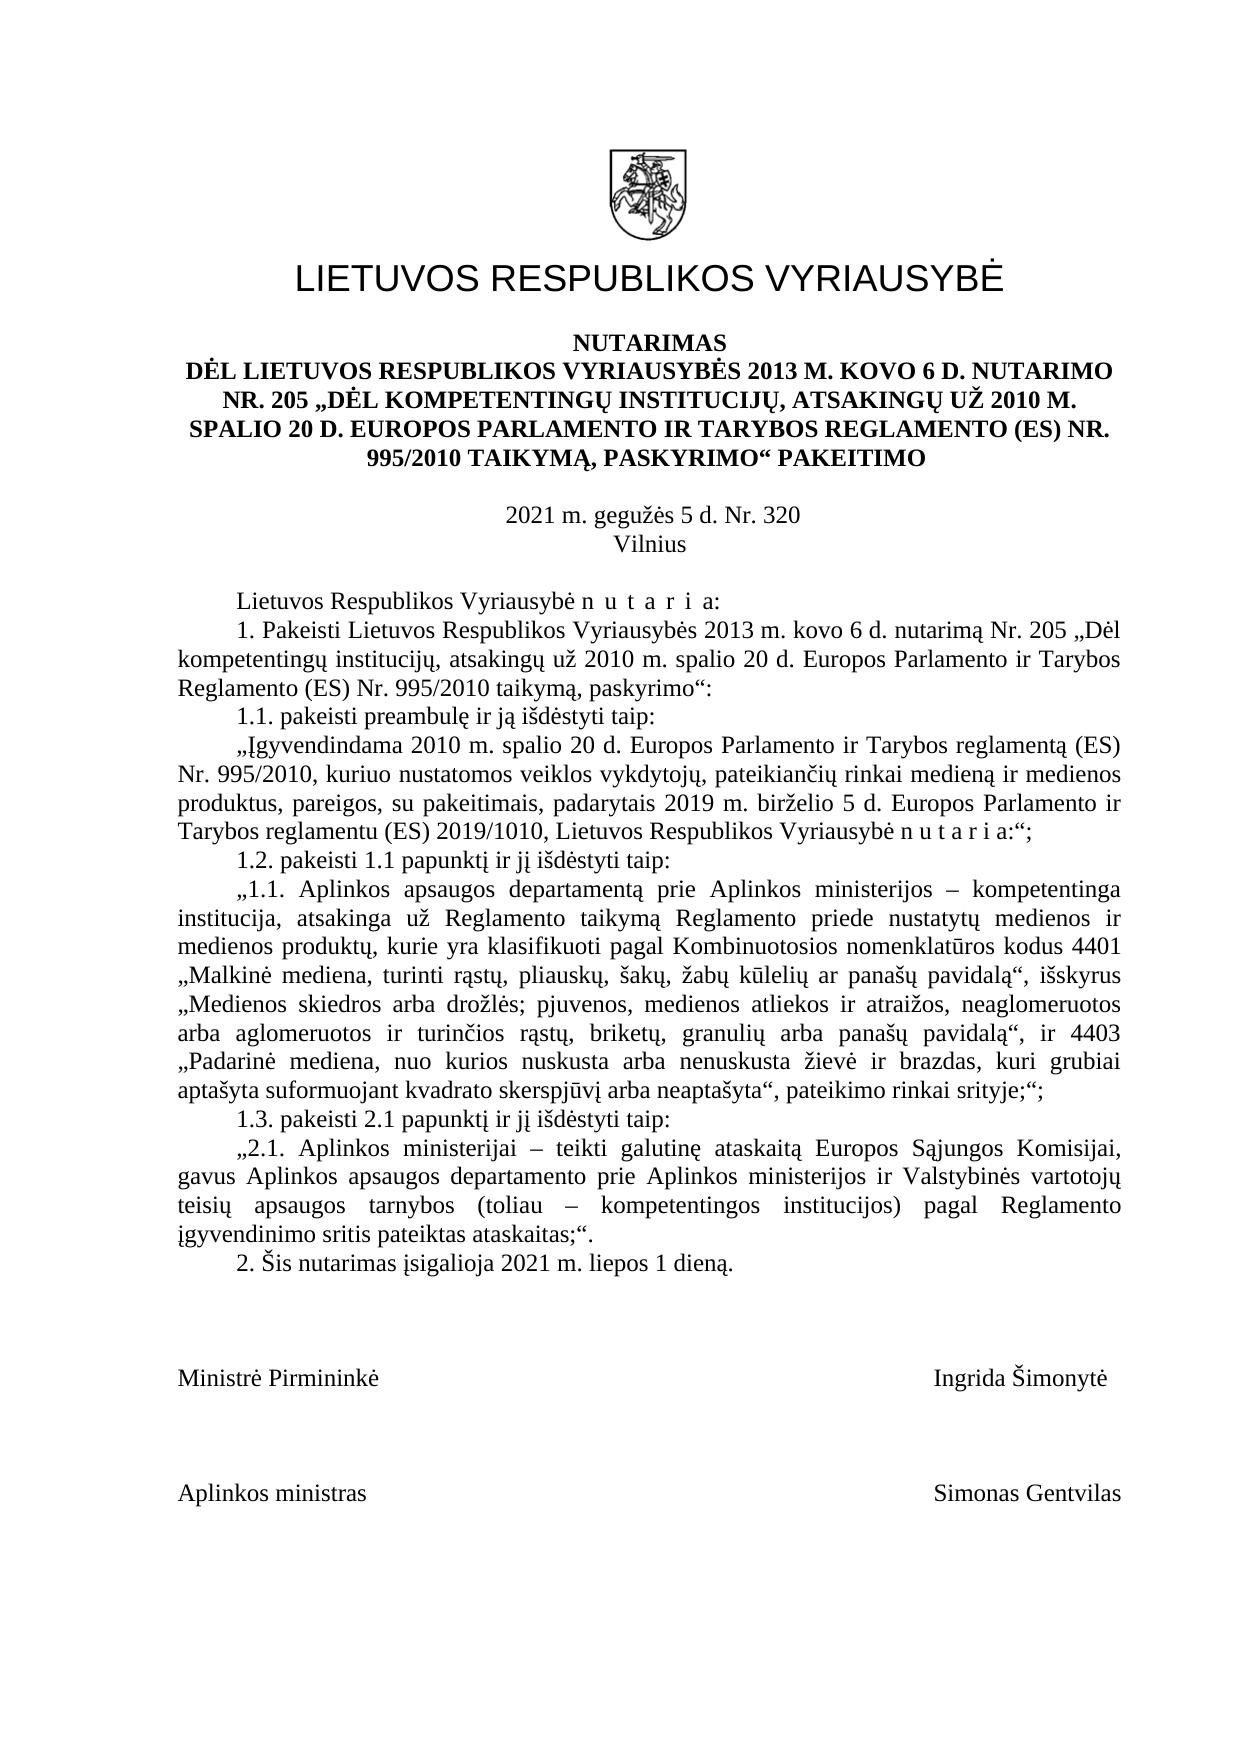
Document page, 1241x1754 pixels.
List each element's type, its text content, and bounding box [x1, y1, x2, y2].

text 1.3. pakeisti 2.1 papunktį ir jį išdėstyti taip: [177, 1104, 1122, 1133]
text Aplinkos ministras Simonas Gentvilas [177, 1478, 1122, 1506]
text DĖL LIETUVOS RESPUBLIKOS VYRIAUSYBĖS 2013 M. KOVO 6 D. NUTARIMO NR. 205 „DĖL KOMPETENTINGŲ INSTITUCIJŲ, ATSAKINGŲ UŽ 2010 M. SPALIO 20 D. EUROPOS PARLAMENTO IR TARYBOS REGLAMENTO (ES) NR. 995/2010 TAIKYMĄ, PASKYRIMO“ PAKEITIMO [177, 356, 1122, 471]
text 2. Šis nutarimas įsigalioja 2021 m. liepos 1 dieną. [177, 1248, 1122, 1276]
text „2.1. Aplinkos ministerijai – teikti galutinę ataskaitą Europos Sąjungos Komisijai, gavus Aplinkos apsaugos departamento prie Aplinkos ministerijos ir Valstybinės vartotojų teisių apsaugos tarnybos (toliau – kompetentingos institucijos) pagal Reglamento įgyvendinimo sritis pateiktas ataskaitas;“. [177, 1133, 1122, 1248]
text 2021 m. gegužės 5 d. Nr. 320 [177, 500, 1122, 529]
text „1.1. Aplinkos apsaugos departamentą prie Aplinkos ministerijos – kompetentinga institucija, atsakinga už Reglamento taikymą Reglamento priede nustatytų medienos ir medienos produktų, kurie yra klasifikuoti pagal Kombinuotosios nomenklatūros kodus 4401 „Malkinė mediena, turinti rąstų, pliauskų, šakų, žabų kūlelių ar panašų pavidalą“, išskyrus „Medienos skiedros arba drožlės; pjuvenos, medienos atliekos ir atraižos, neaglomeruotos arba aglomeruotos ir turinčios rąstų, briketų, granulių arba panašų pavidalą“, ir 4403 „Padarinė mediena, nuo kurios nuskusta arba nenuskusta žievė ir brazdas, kuri grubiai aptašyta suformuojant kvadrato skerspjūvį arba neaptašyta“, pateikimo rinkai srityje;“; [177, 874, 1122, 1104]
text 1.1. pakeisti preambulę ir ją išdėstyti taip: [177, 701, 1122, 730]
text 1.2. pakeisti 1.1 papunktį ir jį išdėstyti taip: [177, 845, 1122, 874]
text Lietuvos Respublikos Vyriausybė [177, 256, 1122, 299]
text nutarimas [177, 328, 1122, 356]
text „Įgyvendindama 2010 m. spalio 20 d. Europos Parlamento ir Tarybos reglamentą (ES) Nr. 995/2010, kuriuo nustatomos veiklos vykdytojų, pateikiančių rinkai medieną ir medienos produktus, pareigos, su pakeitimais, padarytais 2019 m. birželio 5 d. Europos Parlamento ir Tarybos reglamentu (ES) 2019/1010, Lietuvos Respublikos Vyriausybė n u t a r i a:“; [177, 730, 1122, 845]
text Lietuvos Respublikos Vyriausybė nutaria: [177, 586, 1122, 615]
text 1. Pakeisti Lietuvos Respublikos Vyriausybės 2013 m. kovo 6 d. nutarimą Nr. 205 „Dėl kompetentingų institucijų, atsakingų už 2010 m. spalio 20 d. Europos Parlamento ir Tarybos Reglamento (ES) Nr. 995/2010 taikymą, paskyrimo“: [177, 615, 1122, 701]
text Ministrė Pirmininkė Ingrida Šimonytė [177, 1363, 1122, 1391]
text Vilnius [177, 529, 1122, 558]
